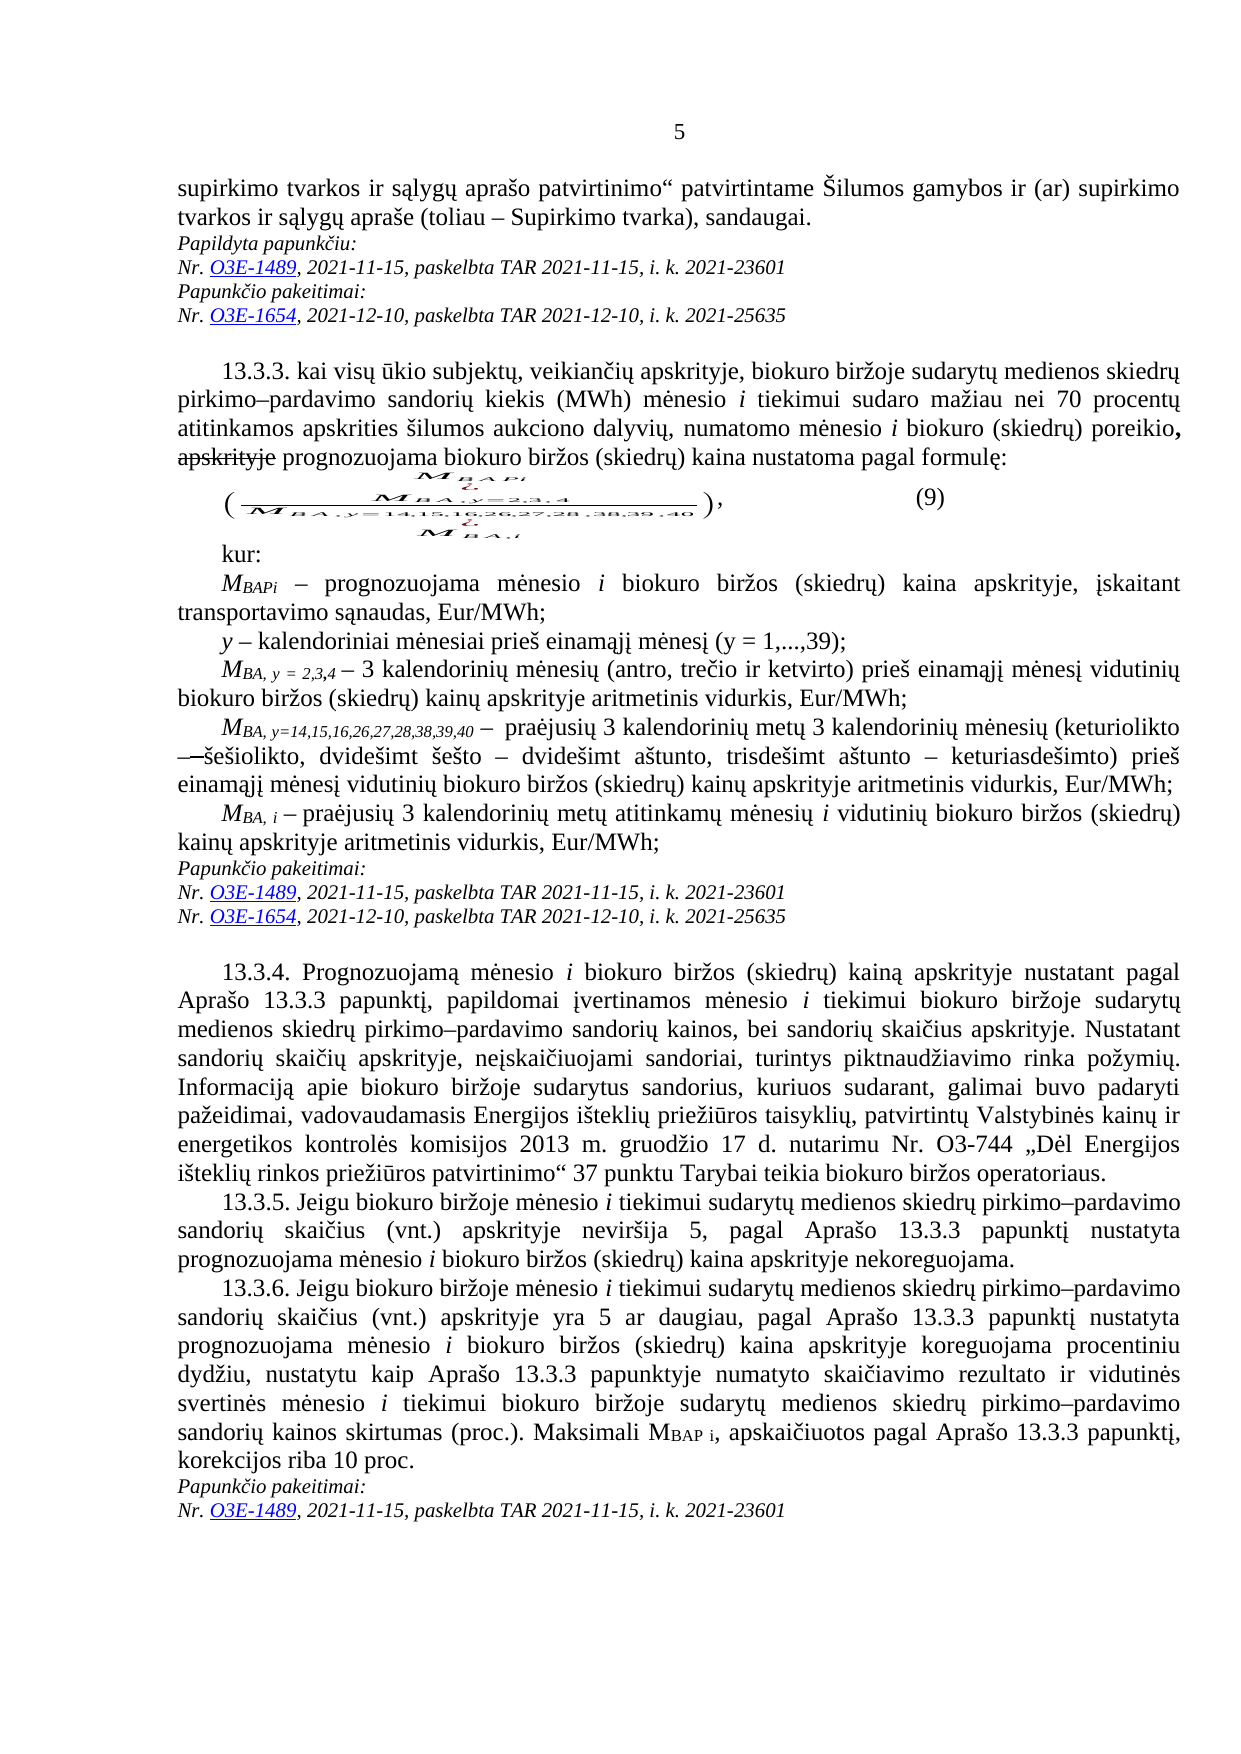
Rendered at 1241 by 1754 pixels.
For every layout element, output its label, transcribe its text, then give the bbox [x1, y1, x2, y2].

text 13.3.6. Jeigu biokuro biržoje mėnesio i tiekimui sudarytų medienos skiedrų pirkimo‒pardavimo sandorių skaičius (vnt.) apskrityje yra 5 ar daugiau, pagal Aprašo 13.3.3 papunktį nustatyta prognozuojama mėnesio i biokuro biržos (skiedrų) kaina apskrityje koreguojama procentiniu dydžiu, nustatytu kaip Aprašo 13.3.3 papunktyje numatyto skaičiavimo rezultato ir vidutinės svertinės mėnesio i tiekimui biokuro biržoje sudarytų medienos skiedrų pirkimo‒pardavimo sandorių kainos skirtumas (proc.). Maksimali MBAP i, apskaičiuotos pagal Aprašo 13.3.3 papunktį, korekcijos riba 10 proc. [177, 1273, 1181, 1474]
text 13.3.3. kai visų ūkio subjektų, veikiančių apskrityje, biokuro biržoje sudarytų medienos skiedrų pirkimo‒pardavimo sandorių kiekis (MWh) mėnesio i tiekimui sudaro mažiau nei 70 procentų atitinkamos apskrities šilumos aukciono dalyvių, numatomo mėnesio i biokuro (skiedrų) poreikio, apskrityje prognozuojama biokuro biržos (skiedrų) kaina nustatoma pagal formulę: [177, 356, 1181, 471]
text Nr. O3E-1654, 2021-12-10, paskelbta TAR 2021-12-10, i. k. 2021-25635 [177, 904, 1181, 928]
text MBA, i – praėjusių 3 kalendorinių metų atitinkamų mėnesių i vidutinių biokuro biržos (skiedrų) kainų apskrityje aritmetinis vidurkis, Eur/MWh; [177, 798, 1181, 856]
text Nr. O3E-1489, 2021-11-15, paskelbta TAR 2021-11-15, i. k. 2021-23601 [177, 1498, 1181, 1522]
text Nr. O3E-1489, 2021-11-15, paskelbta TAR 2021-11-15, i. k. 2021-23601 [177, 255, 1181, 279]
text Nr. O3E-1489, 2021-11-15, paskelbta TAR 2021-11-15, i. k. 2021-23601 [177, 880, 1181, 904]
text Papunkčio pakeitimai: [177, 1474, 1181, 1498]
text 13.3.5. Jeigu biokuro biržoje mėnesio i tiekimui sudarytų medienos skiedrų pirkimo‒pardavimo sandorių skaičius (vnt.) apskrityje neviršija 5, pagal Aprašo 13.3.3 papunktį nustatyta prognozuojama mėnesio i biokuro biržos (skiedrų) kaina apskrityje nekoreguojama. [177, 1187, 1181, 1273]
text Papunkčio pakeitimai: [177, 279, 1181, 303]
text Papildyta papunkčiu: [177, 231, 1181, 255]
text kur: [177, 539, 1181, 568]
text Papunkčio pakeitimai: [177, 856, 1181, 880]
text , (9) [177, 471, 1181, 539]
text MBA, y=14,15,16,26,27,28,38,39,40 – praėjusių 3 kalendorinių metų 3 kalendorinių mėnesių (keturiolikto – šešiolikto, dvidešimt šešto – dvidešimt aštunto, trisdešimt aštunto – keturiasdešimto) prieš einamąjį mėnesį vidutinių biokuro biržos (skiedrų) kainų apskrityje aritmetinis vidurkis, Eur/MWh; [177, 712, 1181, 798]
text 13.3.4. Prognozuojamą mėnesio i biokuro biržos (skiedrų) kainą apskrityje nustatant pagal Aprašo 13.3.3 papunktį, papildomai įvertinamos mėnesio i tiekimui biokuro biržoje sudarytų medienos skiedrų pirkimo‒pardavimo sandorių kainos, bei sandorių skaičius apskrityje. Nustatant sandorių skaičių apskrityje, neįskaičiuojami sandoriai, turintys piktnaudžiavimo rinka požymių. Informaciją apie biokuro biržoje sudarytus sandorius, kuriuos sudarant, galimai buvo padaryti pažeidimai, vadovaudamasis Energijos išteklių priežiūros taisyklių, patvirtintų Valstybinės kainų ir energetikos kontrolės komisijos 2013 m. gruodžio 17 d. nutarimu Nr. O3-744 „Dėl Energijos išteklių rinkos priežiūros patvirtinimo“ 37 punktu Tarybai teikia biokuro biržos operatoriaus. [177, 957, 1181, 1187]
text supirkimo tvarkos ir sąlygų aprašo patvirtinimo“ patvirtintame Šilumos gamybos ir (ar) supirkimo tvarkos ir sąlygų apraše (toliau – Supirkimo tvarka), sandaugai. [177, 173, 1181, 231]
text y – kalendoriniai mėnesiai prieš einamąjį mėnesį (y = 1,...,39); [177, 626, 1181, 654]
text MBA, y = 2,3,4 – 3 kalendorinių mėnesių (antro, trečio ir ketvirto) prieš einamąjį mėnesį vidutinių biokuro biržos (skiedrų) kainų apskrityje aritmetinis vidurkis, Eur/MWh; [177, 654, 1181, 712]
text MBAPi – prognozuojama mėnesio i biokuro biržos (skiedrų) kaina apskrityje, įskaitant transportavimo sąnaudas, Eur/MWh; [177, 568, 1181, 626]
text Nr. O3E-1654, 2021-12-10, paskelbta TAR 2021-12-10, i. k. 2021-25635 [177, 303, 1181, 327]
